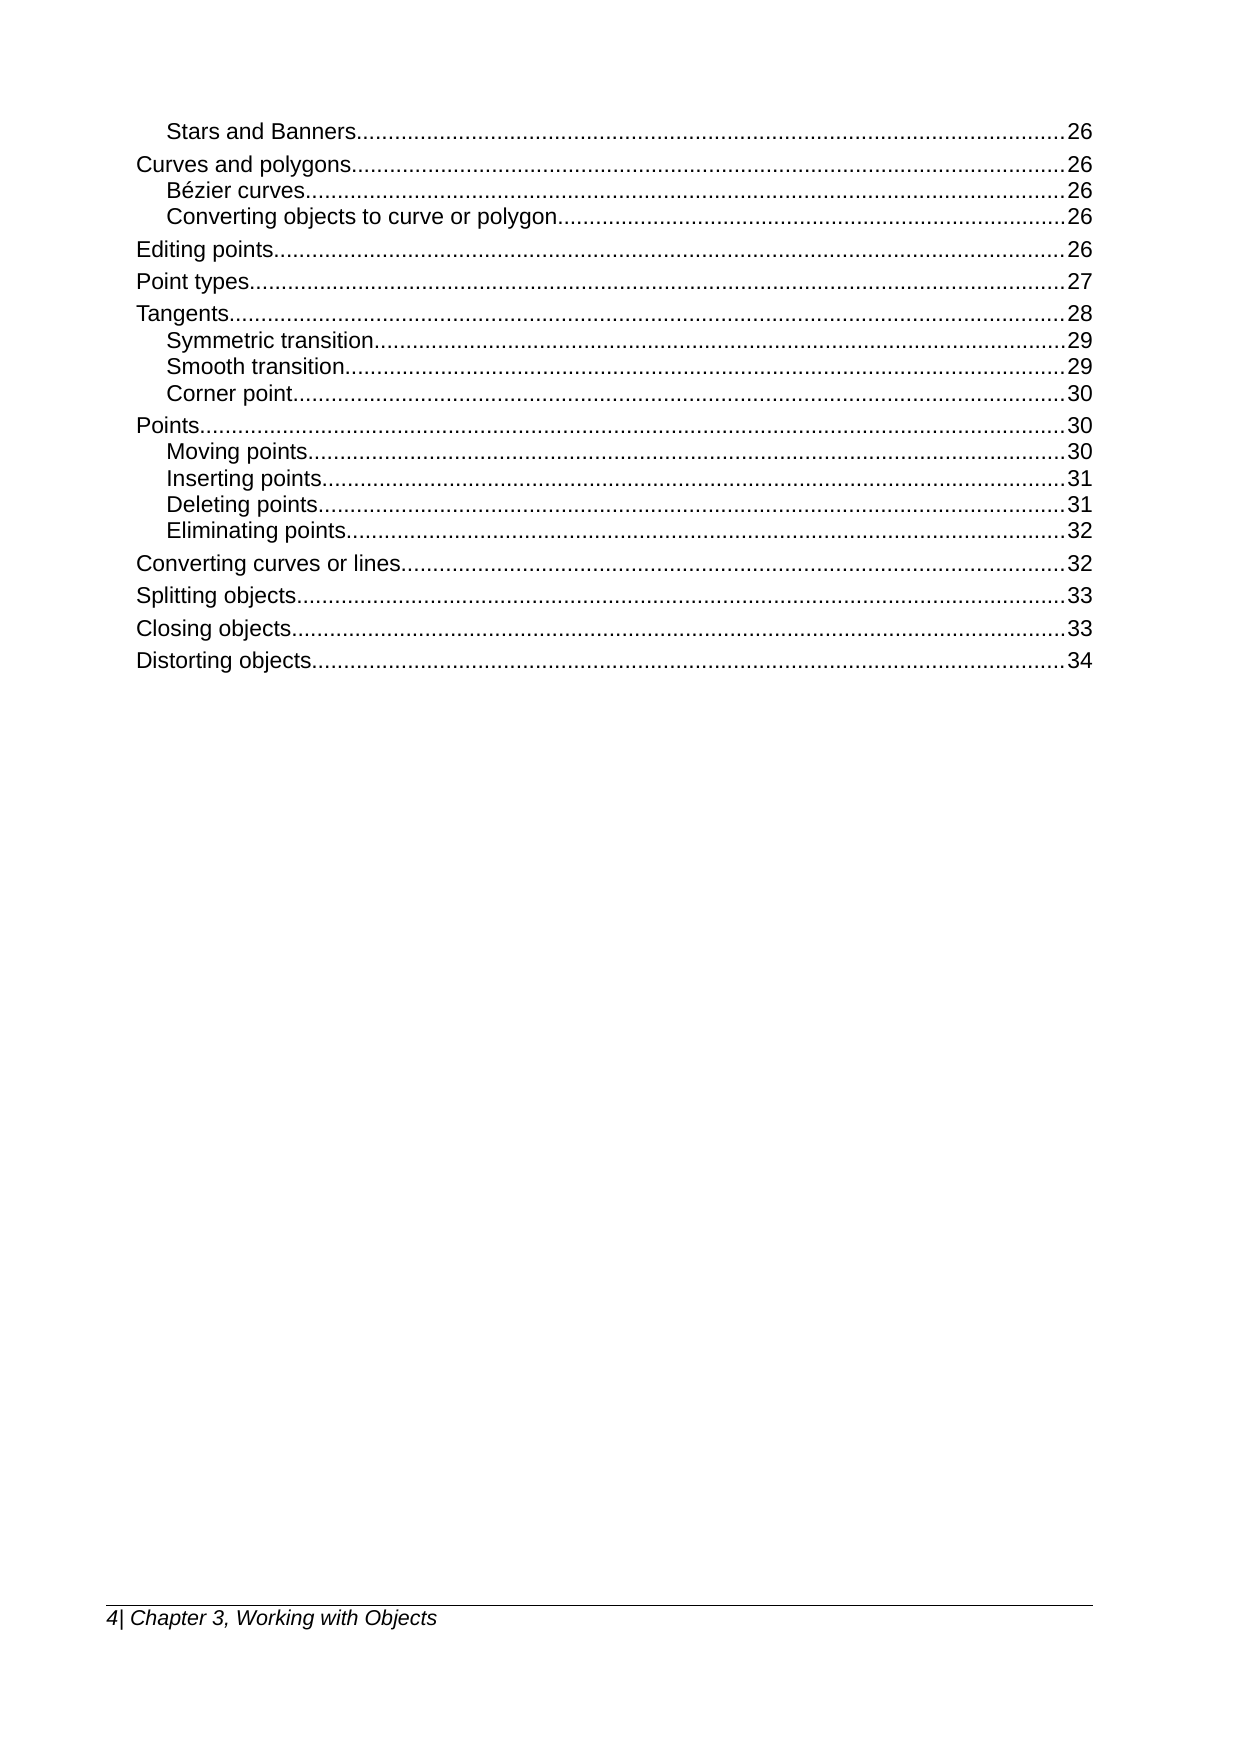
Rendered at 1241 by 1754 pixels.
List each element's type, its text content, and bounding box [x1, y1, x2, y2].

text Smooth transition 29 [166, 353, 1093, 379]
text Point types 27 [136, 268, 1093, 294]
text Moving points 30 [166, 438, 1093, 464]
text Eliminating points 32 [166, 517, 1093, 544]
text Curves and polygons 26 [136, 151, 1093, 177]
text Inserting points 31 [166, 464, 1093, 491]
text Bézier curves 26 [166, 177, 1093, 203]
text Converting curves or lines 32 [136, 550, 1093, 576]
text Distorting objects 34 [136, 647, 1093, 673]
text Editing points 26 [136, 236, 1093, 262]
text Deleting points 31 [166, 491, 1093, 517]
text Stars and Banners 26 [166, 118, 1093, 144]
text Converting objects to curve or polygon 26 [166, 203, 1093, 229]
text Splitting objects 33 [136, 582, 1093, 608]
text Points 30 [136, 412, 1093, 438]
text Closing objects 33 [136, 614, 1093, 641]
text Corner point 30 [166, 379, 1093, 406]
text Symmetric transition 29 [166, 327, 1093, 353]
text Tangents 28 [136, 300, 1093, 327]
